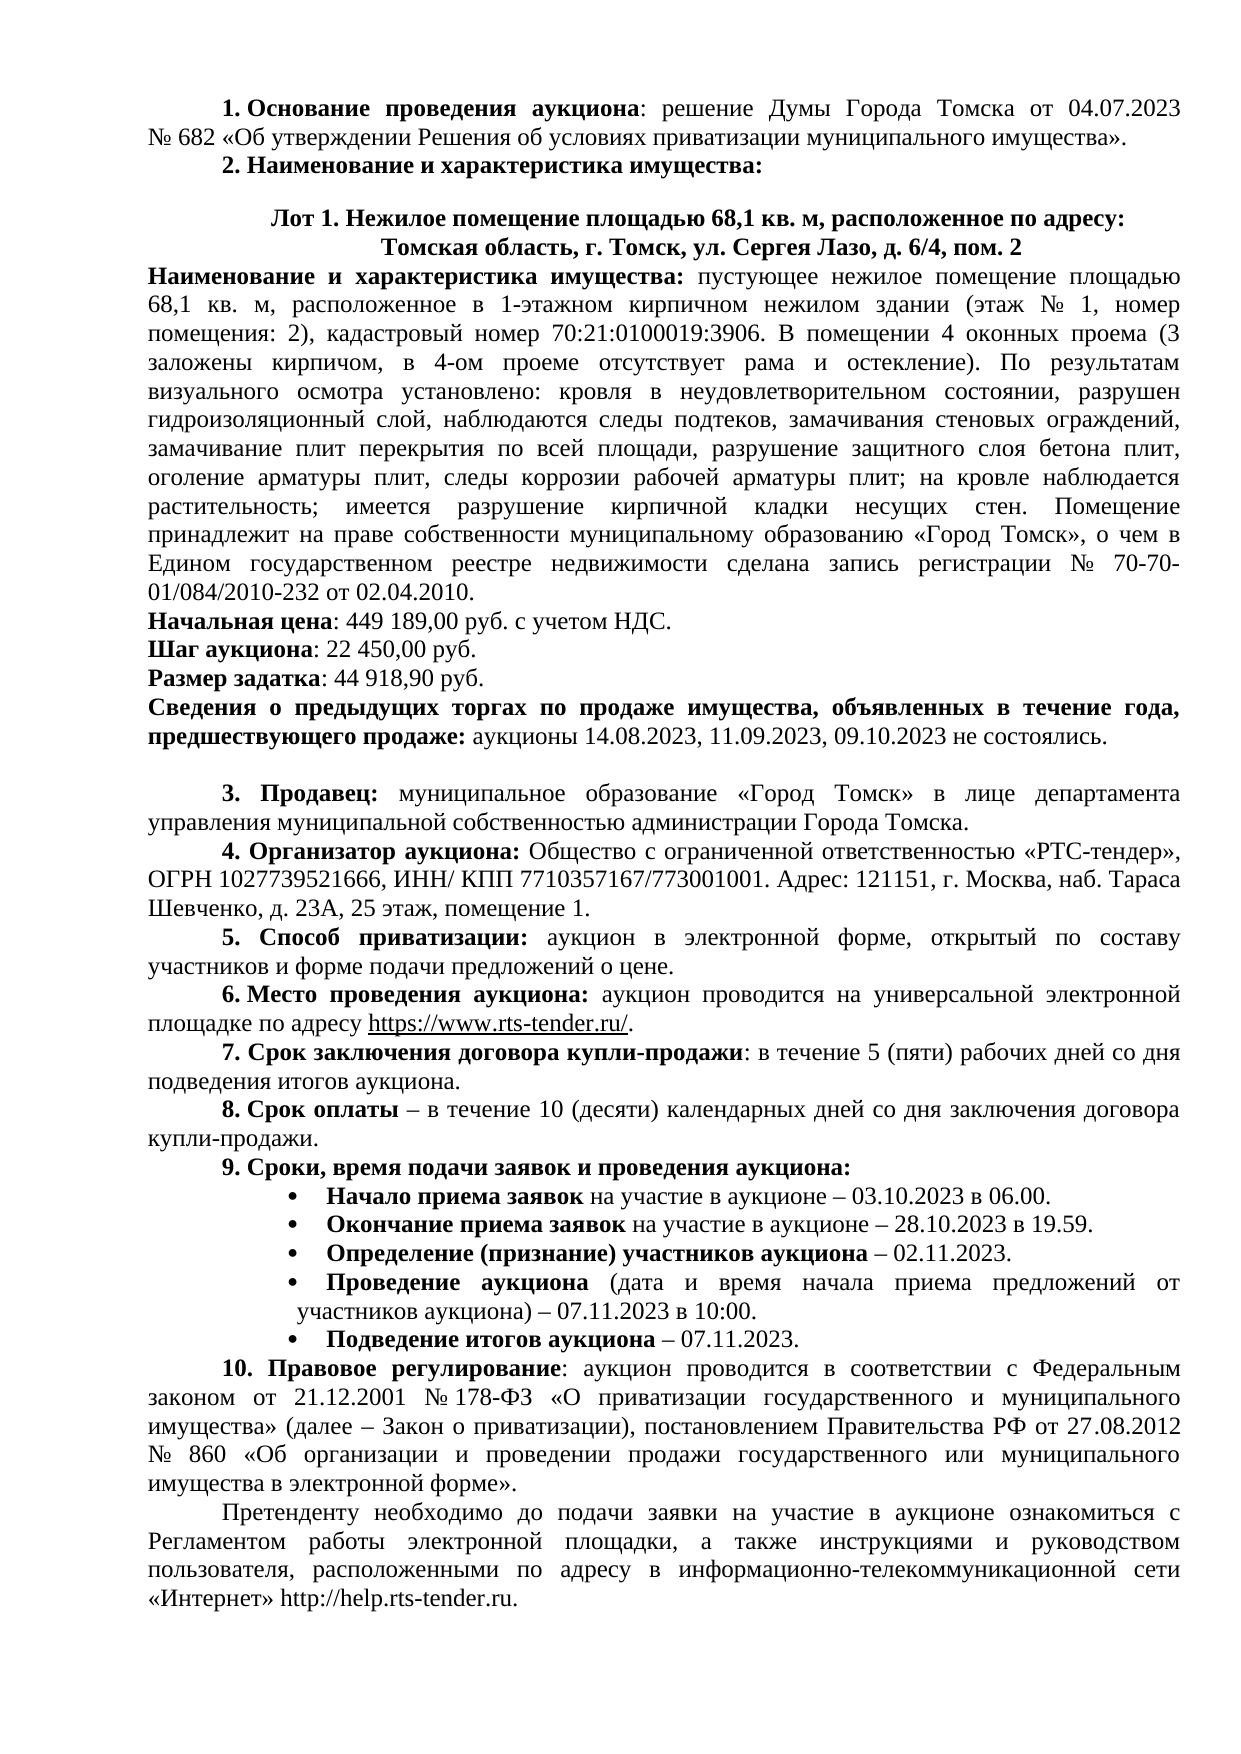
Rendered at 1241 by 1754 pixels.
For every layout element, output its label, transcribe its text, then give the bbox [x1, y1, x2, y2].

text 7. Срок заключения договора купли-продажи: в течение 5 (пяти) рабочих дней со дня подведения итогов аукциона. [148, 1037, 1181, 1094]
text 1. Основание проведения аукциона: решение Думы Города Томска от 04.07.2023 № 682 «Об утверждении Решения об условиях приватизации муниципального имущества». [148, 93, 1181, 151]
text 2. Наименование и характеристика имущества: [148, 151, 1181, 179]
text Наименование и характеристика имущества: пустующее нежилое помещение площадью 68,1 кв. м, расположенное в 1-этажном кирпичном нежилом здании (этаж № 1, номер помещения: 2), кадастровый номер 70:21:0100019:3906. В помещении 4 оконных проема (3 заложены кирпичом, в 4-ом проеме отсутствует рама и остекление). По результатам визуального осмотра установлено: кровля в неудовлетворительном состоянии, разрушен гидроизоляционный слой, наблюдаются следы подтеков, замачивания стеновых ограждений, замачивание плит перекрытия по всей площади, разрушение защитного слоя бетона плит, оголение арматуры плит, следы коррозии рабочей арматуры плит; на кровле наблюдается растительность; имеется разрушение кирпичной кладки несущих стен. Помещение принадлежит на праве собственности муниципальному образованию «Город Томск», о чем в Едином государственном реестре недвижимости сделана запись регистрации № 70-70-01/084/2010-232 от 02.04.2010. [148, 261, 1181, 606]
text Начальная цена: 449 189,00 руб. с учетом НДС. [148, 606, 1181, 634]
text 4. Организатор аукциона: Общество с ограниченной ответственностью «РТС-тендер», ОГРН 1027739521666, ИНН/ КПП 7710357167/773001001. Адрес: 121151, г. Москва, наб. Тараса Шевченко, д. 23А, 25 этаж, помещение 1. [148, 836, 1181, 922]
text Размер задатка: 44 918,90 руб. [148, 663, 1181, 692]
text Лот 1. Нежилое помещение площадью 68,1 кв. м, расположенное по адресу: [148, 203, 1181, 232]
list Окончание приема заявок на участие в аукционе – 28.10.2023 в 19.59. [259, 1209, 1181, 1238]
text Томская область, г. Томск, ул. Сергея Лазо, д. 6/4, пом. 2 [148, 232, 1181, 261]
text Претенденту необходимо до подачи заявки на участие в аукционе ознакомиться с Регламентом работы электронной площадки, а также инструкциями и руководством пользователя, расположенными по адресу в информационно-телекоммуникационной сети «Интернет» http://help.rts-tender.ru. [148, 1497, 1181, 1612]
text Шаг аукциона: 22 450,00 руб. [148, 634, 1181, 663]
text Сведения о предыдущих торгах по продаже имущества, объявленных в течение года, предшествующего продаже: аукционы 14.08.2023, 11.09.2023, 09.10.2023 не состоялись. [148, 692, 1181, 749]
list Определение (признание) участников аукциона – 02.11.2023. [259, 1238, 1181, 1267]
list Проведение аукциона (дата и время начала приема предложений от участников аукциона) – 07.11.2023 в 10:00. [259, 1267, 1181, 1324]
text 3. Продавец: муниципальное образование «Город Томск» в лице департамента управления муниципальной собственностью администрации Города Томска. [148, 778, 1181, 836]
list Подведение итогов аукциона – 07.11.2023. [259, 1324, 1181, 1353]
list Начало приема заявок на участие в аукционе – 03.10.2023 в 06.00. [259, 1181, 1181, 1209]
text 6. Место проведения аукциона: аукцион проводится на универсальной электронной площадке по адресу https://www.rts-tender.ru/. [148, 979, 1181, 1037]
text 5. Способ приватизации: аукцион в электронной форме, открытый по составу участников и форме подачи предложений о цене. [148, 922, 1181, 979]
text 9. Сроки, время подачи заявок и проведения аукциона: [148, 1152, 1181, 1181]
text 8. Срок оплаты – в течение 10 (десяти) календарных дней со дня заключения договора купли-продажи. [148, 1094, 1181, 1152]
text 10. Правовое регулирование: аукцион проводится в соответствии с Федеральным законом от 21.12.2001 № 178-ФЗ «О приватизации государственного и муниципального имущества» (далее – Закон о приватизации), постановлением Правительства РФ от 27.08.2012 № 860 «Об организации и проведении продажи государственного или муниципального имущества в электронной форме». [148, 1353, 1181, 1497]
